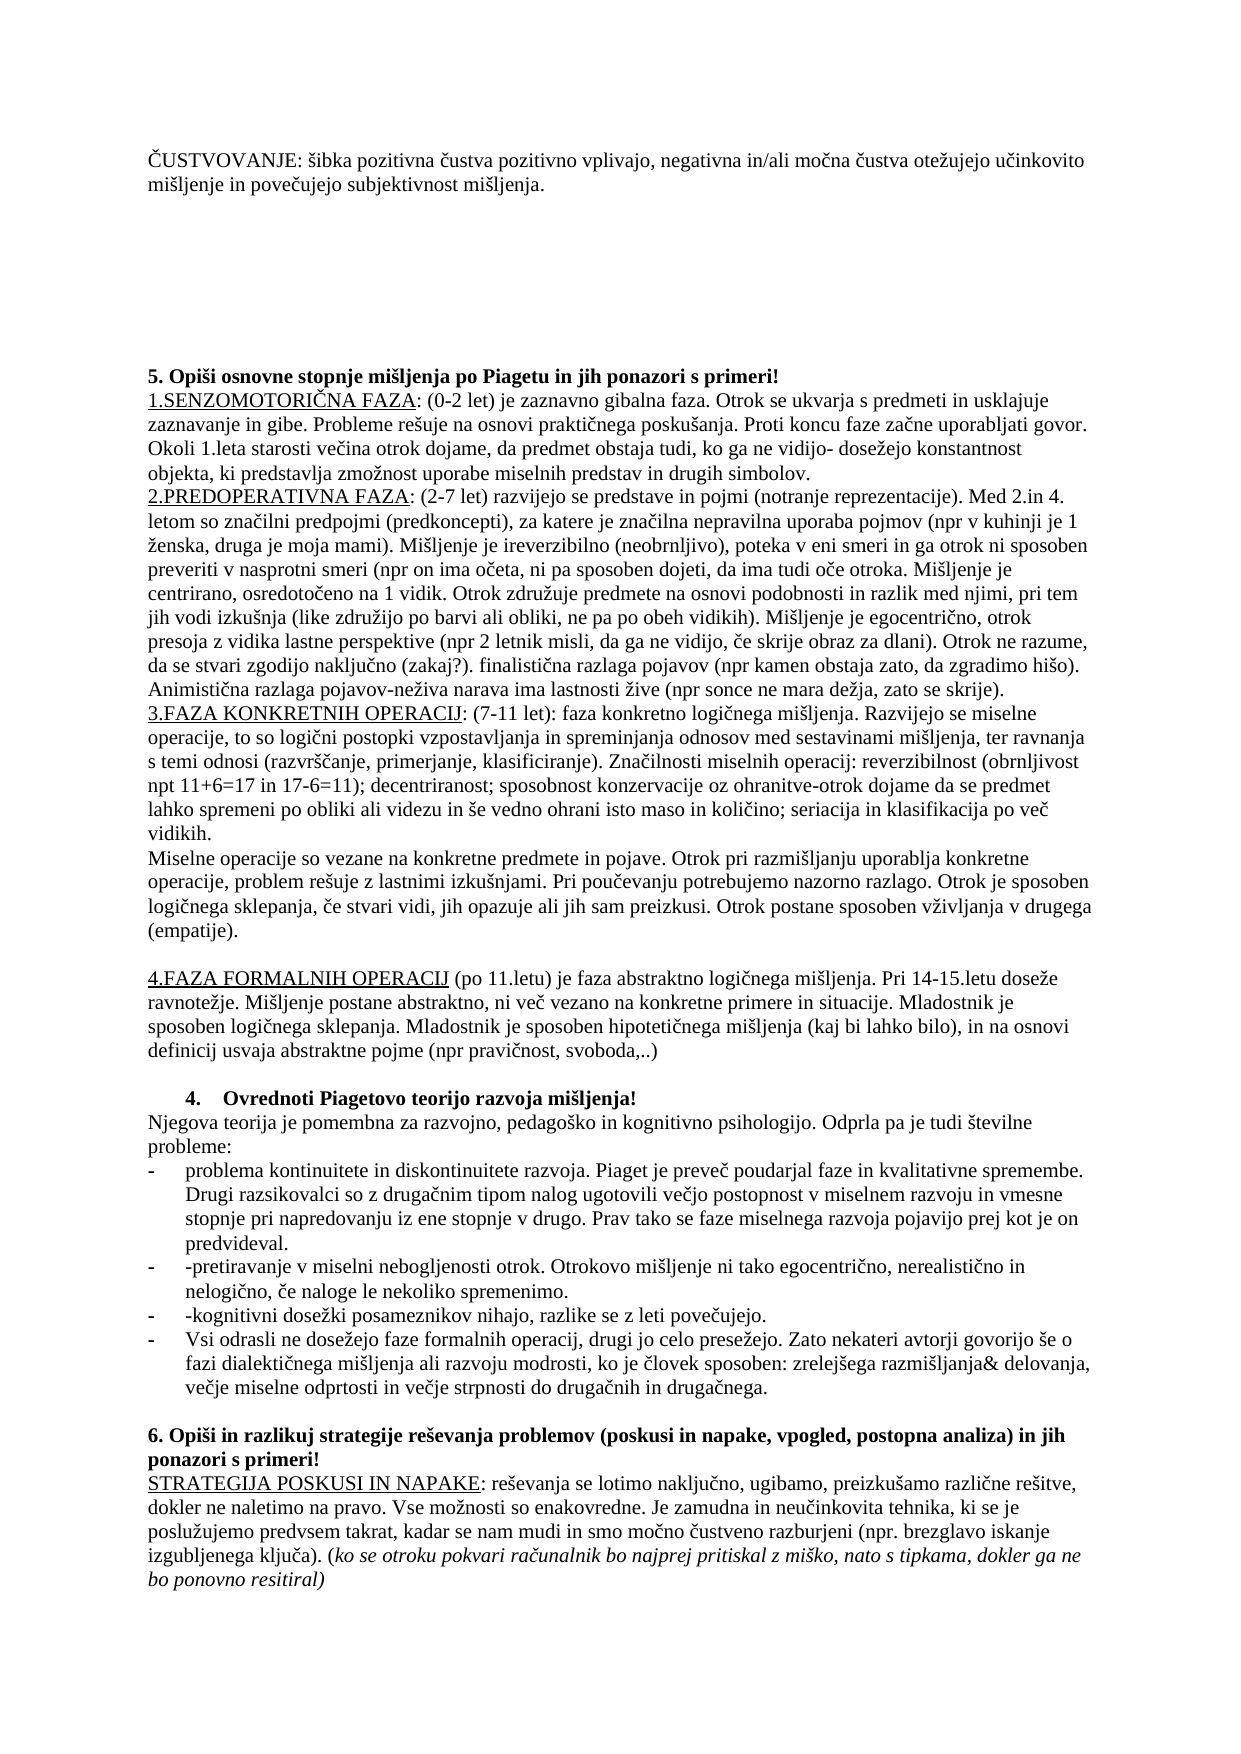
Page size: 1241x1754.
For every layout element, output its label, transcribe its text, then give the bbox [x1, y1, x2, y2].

text ČUSTVOVANJE: šibka pozitivna čustva pozitivno vplivajo, negativna in/ali močna čustva otežujejo učinkovito mišljenje in povečujejo subjektivnost mišljenja. [148, 148, 1093, 196]
text 2.PREDOPERATIVNA FAZA: (2-7 let) razvijejo se predstave in pojmi (notranje reprezentacije). Med 2.in 4. letom so značilni predpojmi (predkoncepti), za katere je značilna nepravilna uporaba pojmov (npr v kuhinji je 1 ženska, druga je moja mami). Mišljenje je ireverzibilno (neobrnljivo), poteka v eni smeri in ga otrok ni sposoben preveriti v nasprotni smeri (npr on ima očeta, ni pa sposoben dojeti, da ima tudi oče otroka. Mišljenje je centrirano, osredotočeno na 1 vidik. Otrok združuje predmete na osnovi podobnosti in razlik med njimi, pri tem jih vodi izkušnja (like združijo po barvi ali obliki, ne pa po obeh vidikih). Mišljenje je egocentrično, otrok presoja z vidika lastne perspektive (npr 2 letnik misli, da ga ne vidijo, če skrije obraz za dlani). Otrok ne razume, da se stvari zgodijo naključno (zakaj?). finalistična razlaga pojavov (npr kamen obstaja zato, da zgradimo hišo). Animistična razlaga pojavov-neživa narava ima lastnosti žive (npr sonce ne mara dežja, zato se skrije). [148, 484, 1093, 701]
text 1.SENZOMOTORIČNA FAZA: (0-2 let) je zaznavno gibalna faza. Otrok se ukvarja s predmeti in usklajuje zaznavanje in gibe. Probleme rešuje na osnovi praktičnega poskušanja. Proti koncu faze začne uporabljati govor. Okoli 1.leta starosti večina otrok dojame, da predmet obstaja tudi, ko ga ne vidijo- dosežejo konstantnost objekta, ki predstavlja zmožnost uporabe miselnih predstav in drugih simbolov. [148, 388, 1093, 484]
text 4.FAZA FORMALNIH OPERACIJ (po 11.letu) je faza abstraktno logičnega mišljenja. Pri 14-15.letu doseže ravnotežje. Mišljenje postane abstraktno, ni več vezano na konkretne primere in situacije. Mladostnik je sposoben logičnega sklepanja. Mladostnik je sposoben hipotetičnega mišljenja (kaj bi lahko bilo), in na osnovi definicij usvaja abstraktne pojme (npr pravičnost, svoboda,..) [148, 966, 1093, 1062]
list Ovrednoti Piagetovo teorijo razvoja mišljenja! [185, 1086, 1093, 1110]
list -pretiravanje v miselni nebogljenosti otrok. Otrokovo mišljenje ni tako egocentrično, nerealistično in nelogično, če naloge le nekoliko spremenimo. [148, 1254, 1093, 1303]
text STRATEGIJA POSKUSI IN NAPAKE: reševanja se lotimo naključno, ugibamo, preizkušamo različne rešitve, dokler ne naletimo na pravo. Vse možnosti so enakovredne. Je zamudna in neučinkovita tehnika, ki se je poslužujemo predvsem takrat, kadar se nam mudi in smo močno čustveno razburjeni (npr. brezglavo iskanje izgubljenega ključa). (ko se otroku pokvari računalnik bo najprej pritiskal z miško, nato s tipkama, dokler ga ne bo ponovno resitiral) [148, 1471, 1093, 1591]
list Vsi odrasli ne dosežejo faze formalnih operacij, drugi jo celo presežejo. Zato nekateri avtorji govorijo še o fazi dialektičnega mišljenja ali razvoju modrosti, ko je človek sposoben: zrelejšega razmišljanja& delovanja, večje miselne odprtosti in večje strpnosti do drugačnih in drugačnega. [148, 1327, 1093, 1399]
text 5. Opiši osnovne stopnje mišljenja po Piagetu in jih ponazori s primeri! [148, 364, 1093, 388]
text Miselne operacije so vezane na konkretne predmete in pojave. Otrok pri razmišljanju uporablja konkretne operacije, problem rešuje z lastnimi izkušnjami. Pri poučevanju potrebujemo nazorno razlago. Otrok je sposoben logičnega sklepanja, če stvari vidi, jih opazuje ali jih sam preizkusi. Otrok postane sposoben vživljanja v drugega (empatije). [148, 845, 1093, 942]
text Njegova teorija je pomembna za razvojno, pedagoško in kognitivno psihologijo. Odprla pa je tudi številne probleme: [148, 1110, 1093, 1158]
text 3.FAZA KONKRETNIH OPERACIJ: (7-11 let): faza konkretno logičnega mišljenja. Razvijejo se miselne operacije, to so logični postopki vzpostavljanja in spreminjanja odnosov med sestavinami mišljenja, ter ravnanja s temi odnosi (razvrščanje, primerjanje, klasificiranje). Značilnosti miselnih operacij: reverzibilnost (obrnljivost npt 11+6=17 in 17-6=11); decentriranost; sposobnost konzervacije oz ohranitve-otrok dojame da se predmet lahko spremeni po obliki ali videzu in še vedno ohrani isto maso in količino; seriacija in klasifikacija po več vidikih. [148, 701, 1093, 845]
list -kognitivni dosežki posameznikov nihajo, razlike se z leti povečujejo. [148, 1303, 1093, 1327]
list problema kontinuitete in diskontinuitete razvoja. Piaget je preveč poudarjal faze in kvalitativne spremembe. Drugi razsikovalci so z drugačnim tipom nalog ugotovili večjo postopnost v miselnem razvoju in vmesne stopnje pri napredovanju iz ene stopnje v drugo. Prav tako se faze miselnega razvoja pojavijo prej kot je on predvideval. [148, 1158, 1093, 1254]
text 6. Opiši in razlikuj strategije reševanja problemov (poskusi in napake, vpogled, postopna analiza) in jih ponazori s primeri! [148, 1423, 1093, 1471]
